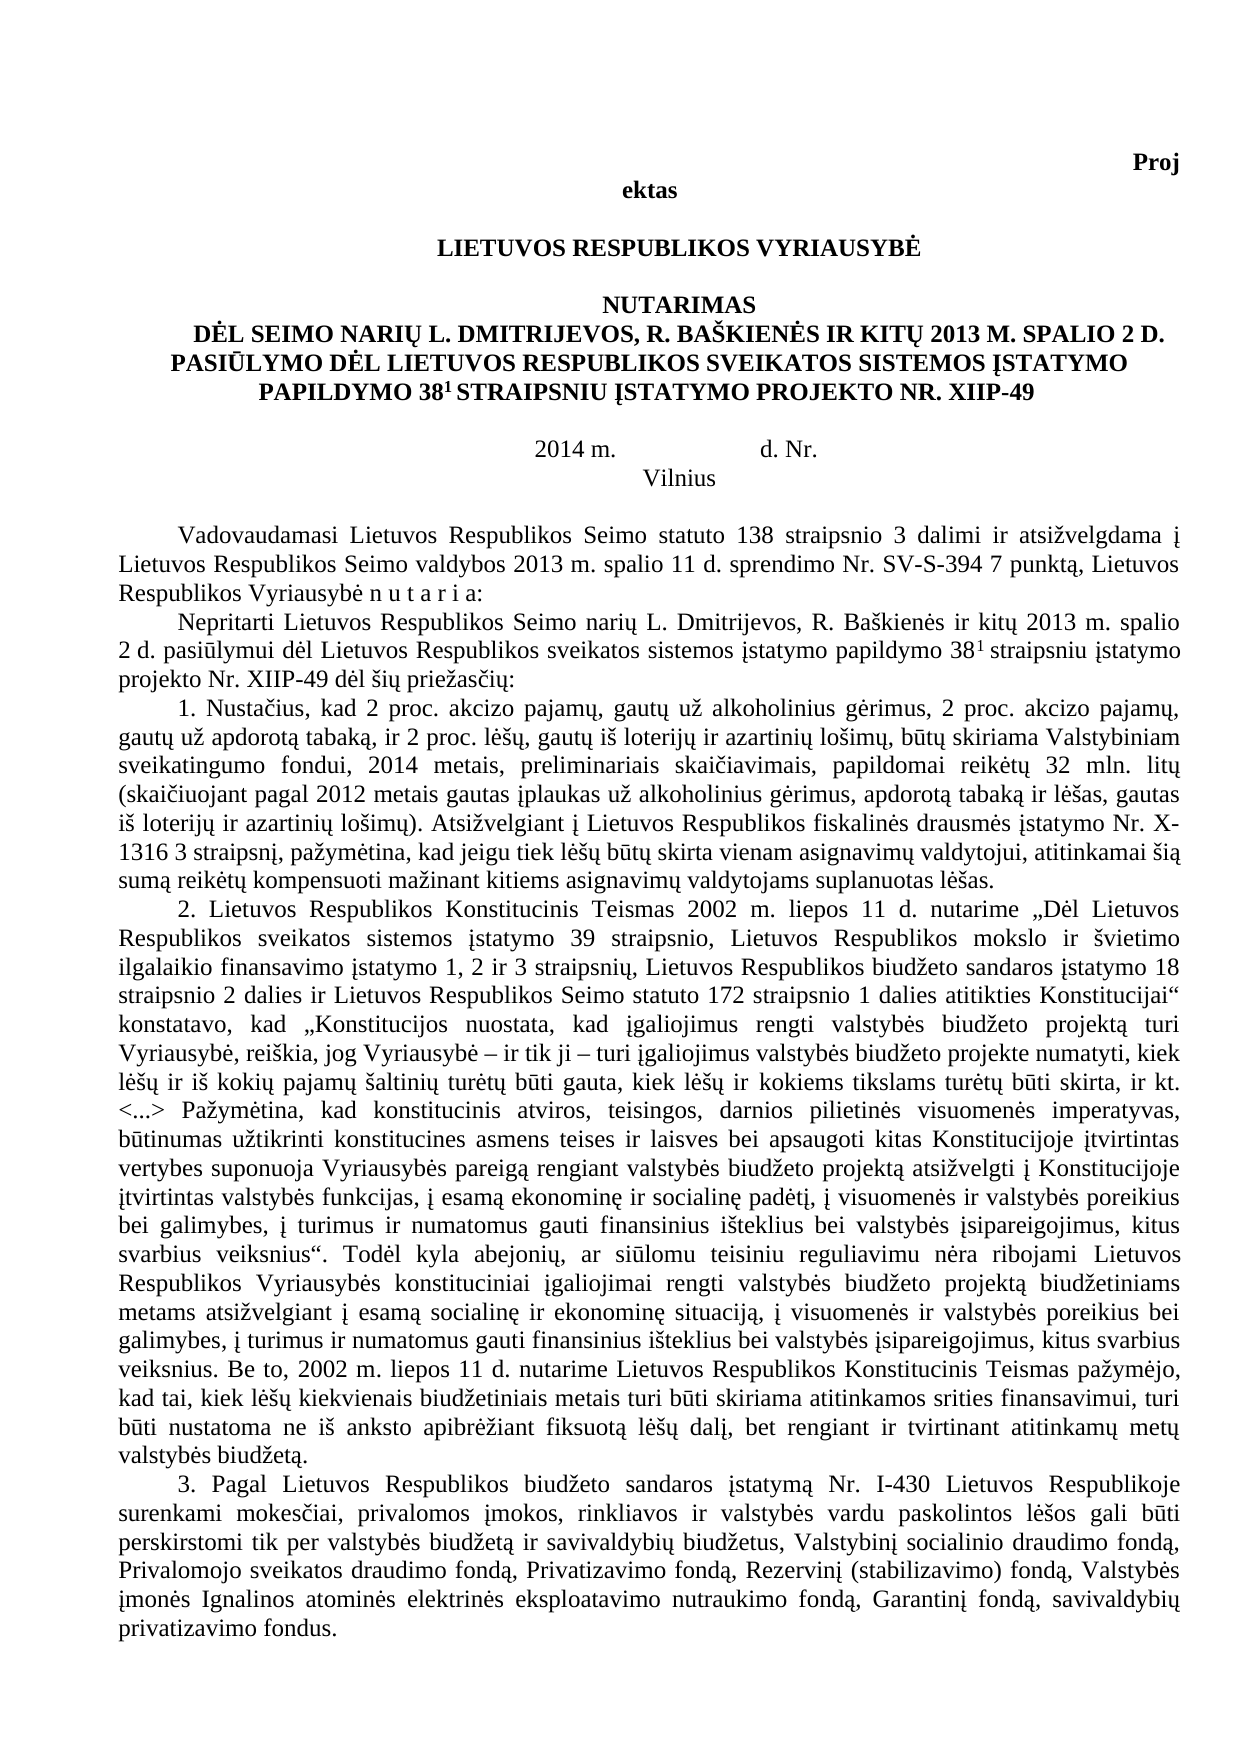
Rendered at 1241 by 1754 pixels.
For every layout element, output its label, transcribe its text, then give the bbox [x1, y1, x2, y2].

text 2014 m. d. Nr. [118, 434, 1181, 463]
text 1. Nustačius, kad 2 proc. akcizo pajamų, gautų už alkoholinius gėrimus, 2 proc. akcizo pajamų, gautų už apdorotą tabaką, ir 2 proc. lėšų, gautų iš loterijų ir azartinių lošimų, būtų skiriama Valstybiniam sveikatingumo fondui, 2014 metais, preliminariais skaičiavimais, papildomai reikėtų 32 mln. litų (skaičiuojant pagal 2012 metais gautas įplaukas už alkoholinius gėrimus, apdorotą tabaką ir lėšas, gautas iš loterijų ir azartinių lošimų). Atsižvelgiant į Lietuvos Respublikos fiskalinės drausmės įstatymo Nr. X-1316 3 straipsnį, pažymėtina, kad jeigu tiek lėšų būtų skirta vienam asignavimų valdytojui, atitinkamai šią sumą reikėtų kompensuoti mažinant kitiems asignavimų valdytojams suplanuotas lėšas. [118, 693, 1181, 894]
text Vilnius [118, 463, 1181, 492]
text NUTARIMAS [118, 291, 1181, 319]
text DĖL SEIMO NARIŲ L. DMITRIJEVOS, R. BAŠKIENĖS IR KITŲ 2013 M. SPALIO 2 D. PASIŪLYMO DĖL LIETUVOS RESPUBLIKOS SVEIKATOS SISTEMOS ĮSTATYMO PAPILDYMO 381 STRAIPSNIU ĮSTATYMO PROJEKTO NR. XIIP-49 [118, 319, 1181, 406]
text LIETUVOS RESPUBLIKOS VYRIAUSYBĖ [118, 233, 1181, 262]
text 3. Pagal Lietuvos Respublikos biudžeto sandaros įstatymą Nr. I-430 Lietuvos Respublikoje surenkami mokesčiai, privalomos įmokos, rinkliavos ir valstybės vardu paskolintos lėšos gali būti perskirstomi tik per valstybės biudžetą ir savivaldybių biudžetus, Valstybinį socialinio draudimo fondą, Privalomojo sveikatos draudimo fondą, Privatizavimo fondą, Rezervinį (stabilizavimo) fondą, Valstybės įmonės Ignalinos atominės elektrinės eksploatavimo nutraukimo fondą, Garantinį fondą, savivaldybių privatizavimo fondus. [118, 1469, 1181, 1642]
text Projektas [118, 147, 1181, 204]
text 2. Lietuvos Respublikos Konstitucinis Teismas 2002 m. liepos 11 d. nutarime „Dėl Lietuvos Respublikos sveikatos sistemos įstatymo 39 straipsnio, Lietuvos Respublikos mokslo ir švietimo ilgalaikio finansavimo įstatymo 1, 2 ir 3 straipsnių, Lietuvos Respublikos biudžeto sandaros įstatymo 18 straipsnio 2 dalies ir Lietuvos Respublikos Seimo statuto 172 straipsnio 1 dalies atitikties Konstitucijai“ konstatavo, kad „Konstitucijos nuostata, kad įgaliojimus rengti valstybės biudžeto projektą turi Vyriausybė, reiškia, jog Vyriausybė – ir tik ji – turi įgaliojimus valstybės biudžeto projekte numatyti, kiek lėšų ir iš kokių pajamų šaltinių turėtų būti gauta, kiek lėšų ir kokiems tikslams turėtų būti skirta, ir kt. <...> Pažymėtina, kad konstitucinis atviros, teisingos, darnios pilietinės visuomenės imperatyvas, būtinumas užtikrinti konstitucines asmens teises ir laisves bei apsaugoti kitas Konstitucijoje įtvirtintas vertybes suponuoja Vyriausybės pareigą rengiant valstybės biudžeto projektą atsižvelgti į Konstitucijoje įtvirtintas valstybės funkcijas, į esamą ekonominę ir socialinę padėtį, į visuomenės ir valstybės poreikius bei galimybes, į turimus ir numatomus gauti finansinius išteklius bei valstybės įsipareigojimus, kitus svarbius veiksnius“. Todėl kyla abejonių, ar siūlomu teisiniu reguliavimu nėra ribojami Lietuvos Respublikos Vyriausybės konstituciniai įgaliojimai rengti valstybės biudžeto projektą biudžetiniams metams atsižvelgiant į esamą socialinę ir ekonominę situaciją, į visuomenės ir valstybės poreikius bei galimybes, į turimus ir numatomus gauti finansinius išteklius bei valstybės įsipareigojimus, kitus svarbius veiksnius. Be to, 2002 m. liepos 11 d. nutarime Lietuvos Respublikos Konstitucinis Teismas pažymėjo, kad tai, kiek lėšų kiekvienais biudžetiniais metais turi būti skiriama atitinkamos srities finansavimui, turi būti nustatoma ne iš anksto apibrėžiant fiksuotą lėšų dalį, bet rengiant ir tvirtinant atitinkamų metų valstybės biudžetą. [118, 894, 1181, 1469]
text Vadovaudamasi Lietuvos Respublikos Seimo statuto 138 straipsnio 3 dalimi ir atsižvelgdama į Lietuvos Respublikos Seimo valdybos 2013 m. spalio 11 d. sprendimo Nr. SV-S-394 7 punktą, Lietuvos Respublikos Vyriausybė n u t a r i a: [118, 521, 1181, 607]
text Nepritarti Lietuvos Respublikos Seimo narių L. Dmitrijevos, R. Baškienės ir kitų 2013 m. spalio 2 d. pasiūlymui dėl Lietuvos Respublikos sveikatos sistemos įstatymo papildymo 381 straipsniu įstatymo projekto Nr. XIIP-49 dėl šių priežasčių: [118, 607, 1181, 693]
